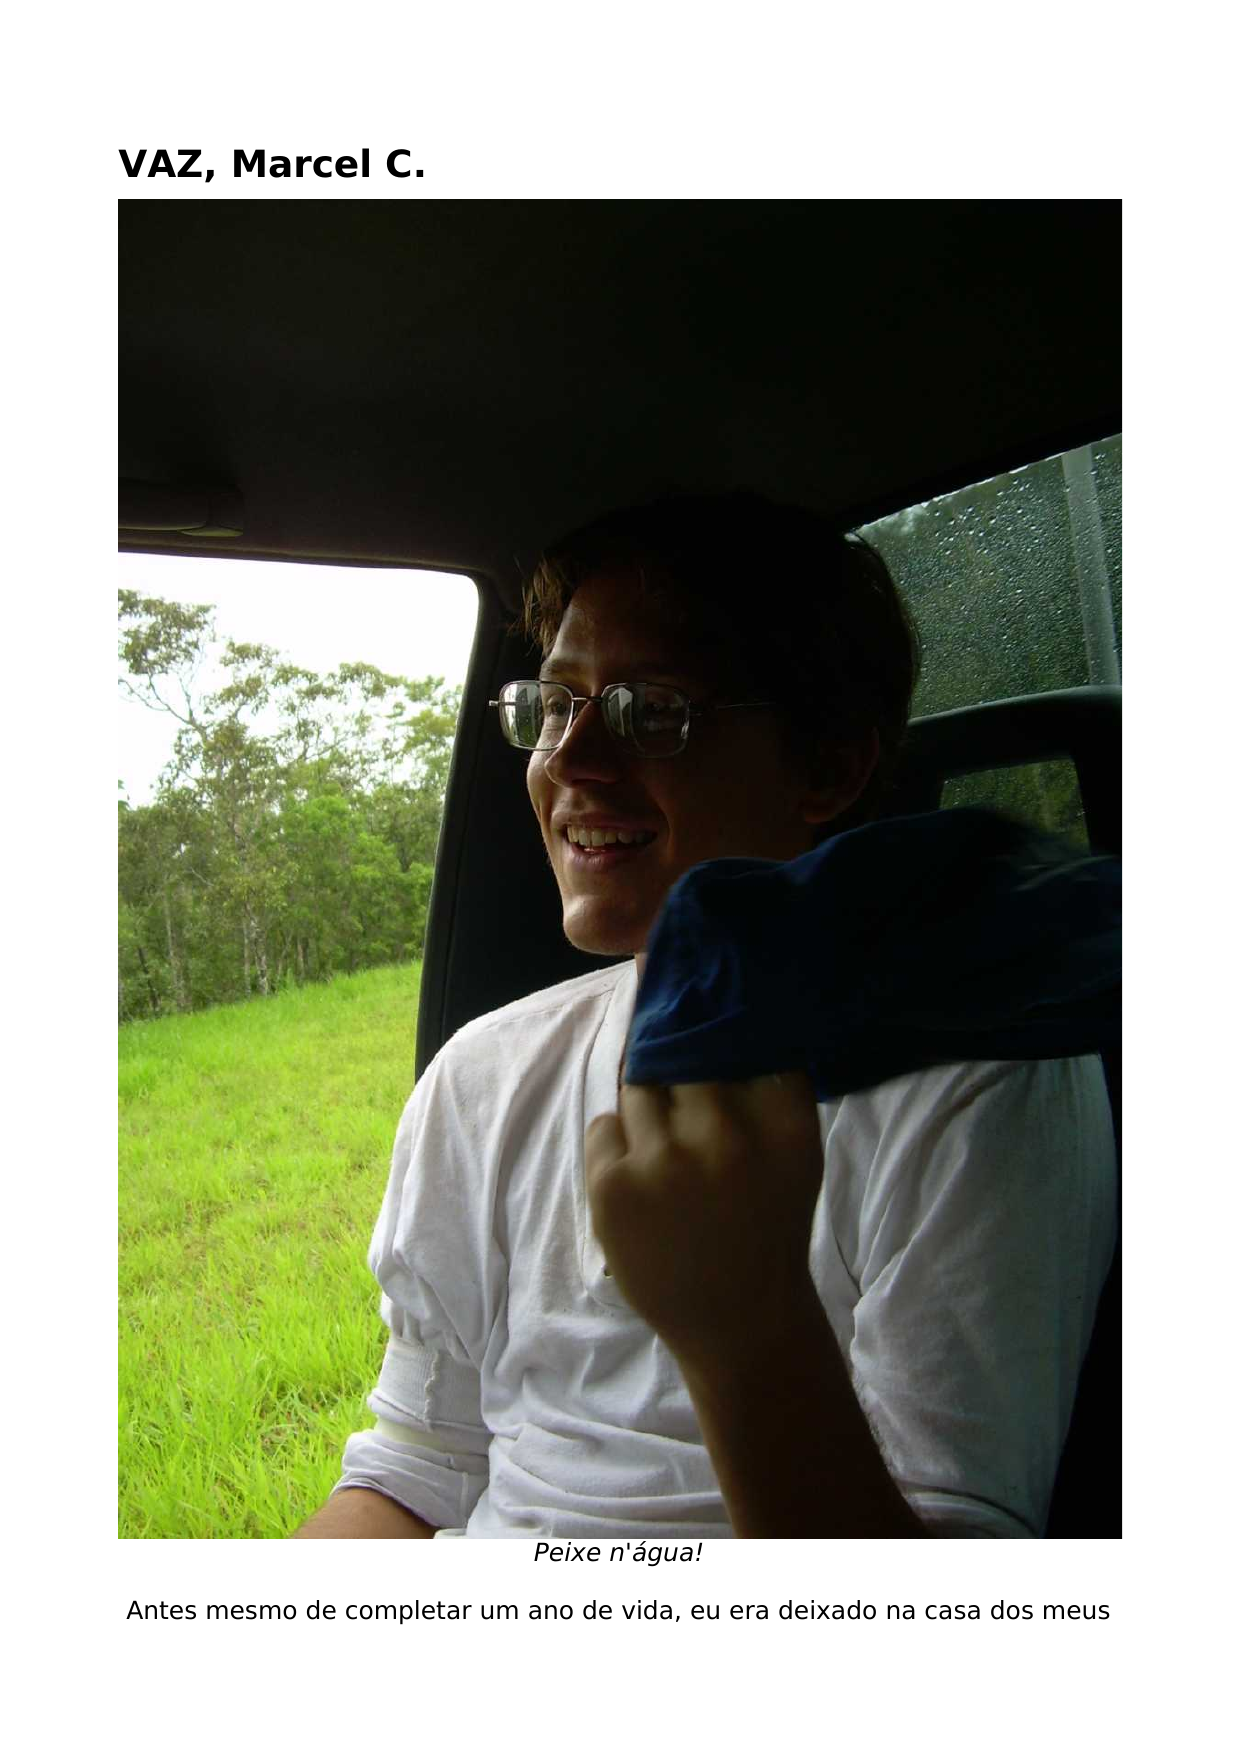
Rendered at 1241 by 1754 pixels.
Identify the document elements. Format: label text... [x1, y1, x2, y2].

text Antes mesmo de completar um ano de vida, eu era deixado na casa dos meus [118, 1567, 1122, 1626]
picture [118, 199, 1123, 1539]
text Peixe n'água! [118, 1539, 1122, 1567]
subtitle VAZ, Marcel C. [118, 143, 1122, 187]
